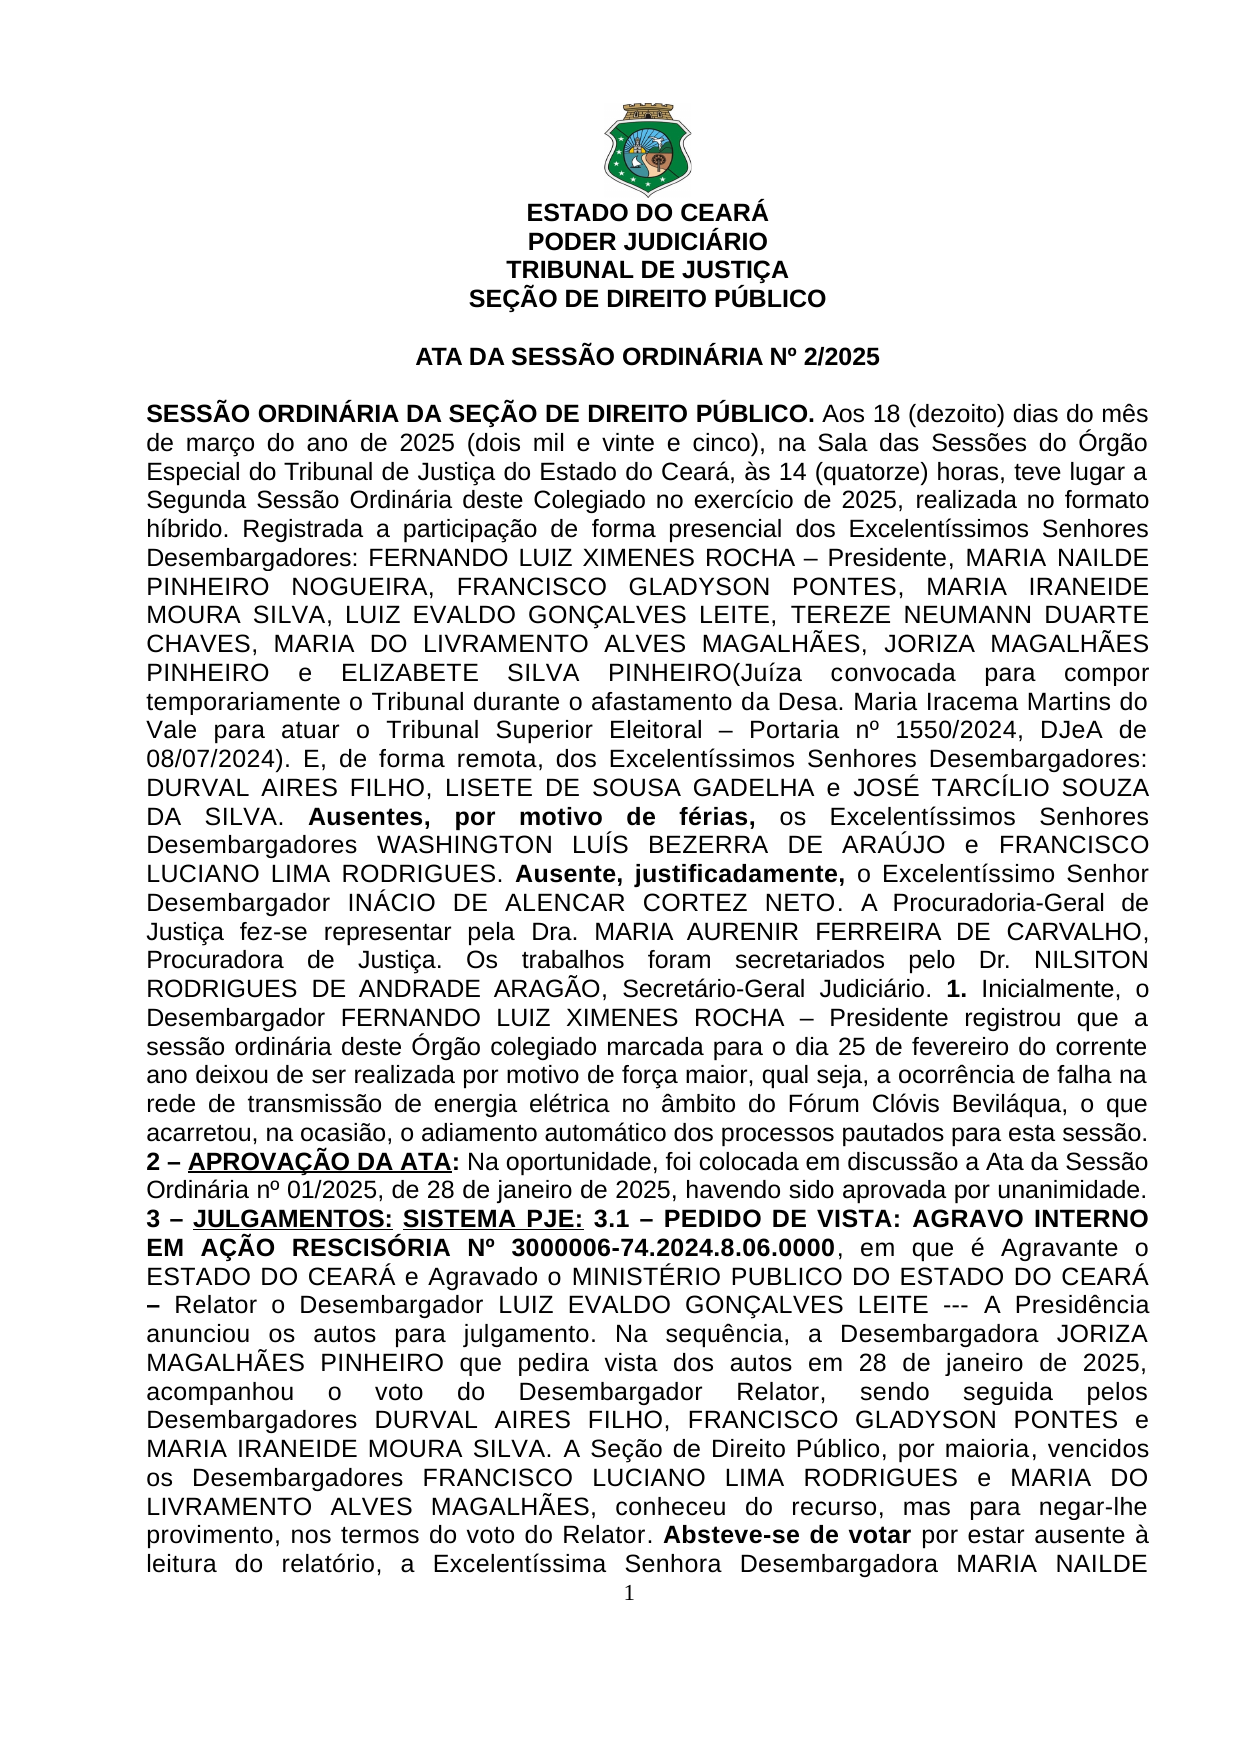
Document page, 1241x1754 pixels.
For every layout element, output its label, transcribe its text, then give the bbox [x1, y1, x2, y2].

text TRIBUNAL DE JUSTIÇA [146, 255, 1149, 284]
text SESSÃO ORDINÁRIA DA SEÇÃO DE DIREITO PÚBLICO. Aos 18 (dezoito) dias do mês de março do ano de 2025 (dois mil e vinte e cinco), na Sala das Sessões do Órgão Especial do Tribunal de Justiça do Estado do Ceará, às 14 (quatorze) horas, teve lugar a Segunda Sessão Ordinária deste Colegiado no exercício de 2025, realizada no formato híbrido. Registrada a participação de forma presencial dos Excelentíssimos Senhores Desembargadores: FERNANDO LUIZ XIMENES ROCHA – Presidente, MARIA NAILDE PINHEIRO NOGUEIRA, FRANCISCO GLADYSON PONTES, MARIA IRANEIDE MOURA SILVA, LUIZ EVALDO GONÇALVES LEITE, TEREZE NEUMANN DUARTE CHAVES, MARIA DO LIVRAMENTO ALVES MAGALHÃES, JORIZA MAGALHÃES PINHEIRO e ELIZABETE SILVA PINHEIRO(Juíza convocada para compor temporariamente o Tribunal durante o afastamento da Desa. Maria Iracema Martins do Vale para atuar o Tribunal Superior Eleitoral – Portaria nº 1550/2024, DJeA de 08/07/2024). E, de forma remota, dos Excelentíssimos Senhores Desembargadores: DURVAL AIRES FILHO, LISETE DE SOUSA GADELHA e JOSÉ TARCÍLIO SOUZA DA SILVA. Ausentes, por motivo de férias, os Excelentíssimos Senhores Desembargadores WASHINGTON LUÍS BEZERRA DE ARAÚJO e FRANCISCO LUCIANO LIMA RODRIGUES. Ausente, justificadamente, o Excelentíssimo Senhor Desembargador INÁCIO DE ALENCAR CORTEZ NETO. A Procuradoria-Geral de Justiça fez-se representar pela Dra. MARIA AURENIR FERREIRA DE CARVALHO, Procuradora de Justiça. Os trabalhos foram secretariados pelo Dr. NILSITON RODRIGUES DE ANDRADE ARAGÃO, Secretário-Geral Judiciário. 1. Inicialmente, o Desembargador FERNANDO LUIZ XIMENES ROCHA – Presidente registrou que a sessão ordinária deste Órgão colegiado marcada para o dia 25 de fevereiro do corrente ano deixou de ser realizada por motivo de força maior, qual seja, a ocorrência de falha na rede de transmissão de energia elétrica no âmbito do Fórum Clóvis Beviláqua, o que acarretou, na ocasião, o adiamento automático dos processos pautados para esta sessão. 2 – APROVAÇÃO DA ATA: Na oportunidade, foi colocada em discussão a Ata da Sessão Ordinária nº 01/2025, de 28 de janeiro de 2025, havendo sido aprovada por unanimidade. 3 – JULGAMENTOS: SISTEMA PJE: 3.1 – PEDIDO DE VISTA: AGRAVO INTERNO EM AÇÃO RESCISÓRIA Nº 3000006-74.2024.8.06.0000, em que é Agravante o ESTADO DO CEARÁ e Agravado o MINISTÉRIO PUBLICO DO ESTADO DO CEARÁ – Relator o Desembargador LUIZ EVALDO GONÇALVES LEITE --- A Presidência anunciou os autos para julgamento. Na sequência, a Desembargadora JORIZA MAGALHÃES PINHEIRO que pedira vista dos autos em 28 de janeiro de 2025, acompanhou o voto do Desembargador Relator, sendo seguida pelos Desembargadores DURVAL AIRES FILHO, FRANCISCO GLADYSON PONTES e MARIA IRANEIDE MOURA SILVA. A Seção de Direito Público, por maioria, vencidos os Desembargadores FRANCISCO LUCIANO LIMA RODRIGUES e MARIA DO LIVRAMENTO ALVES MAGALHÃES, conheceu do recurso, mas para negar-lhe provimento, nos termos do voto do Relator. Absteve-se de votar por estar ausente à leitura do relatório, a Excelentíssima Senhora Desembargadora MARIA NAILDE [146, 399, 1149, 1578]
text ESTADO DO CEARÁ [146, 198, 1149, 226]
text SEÇÃO DE DIREITO PÚBLICO [146, 284, 1149, 313]
text ATA DA SESSÃO ORDINÁRIA Nº 2/2025 [146, 341, 1149, 370]
text PODER JUDICIÁRIO [146, 226, 1149, 255]
